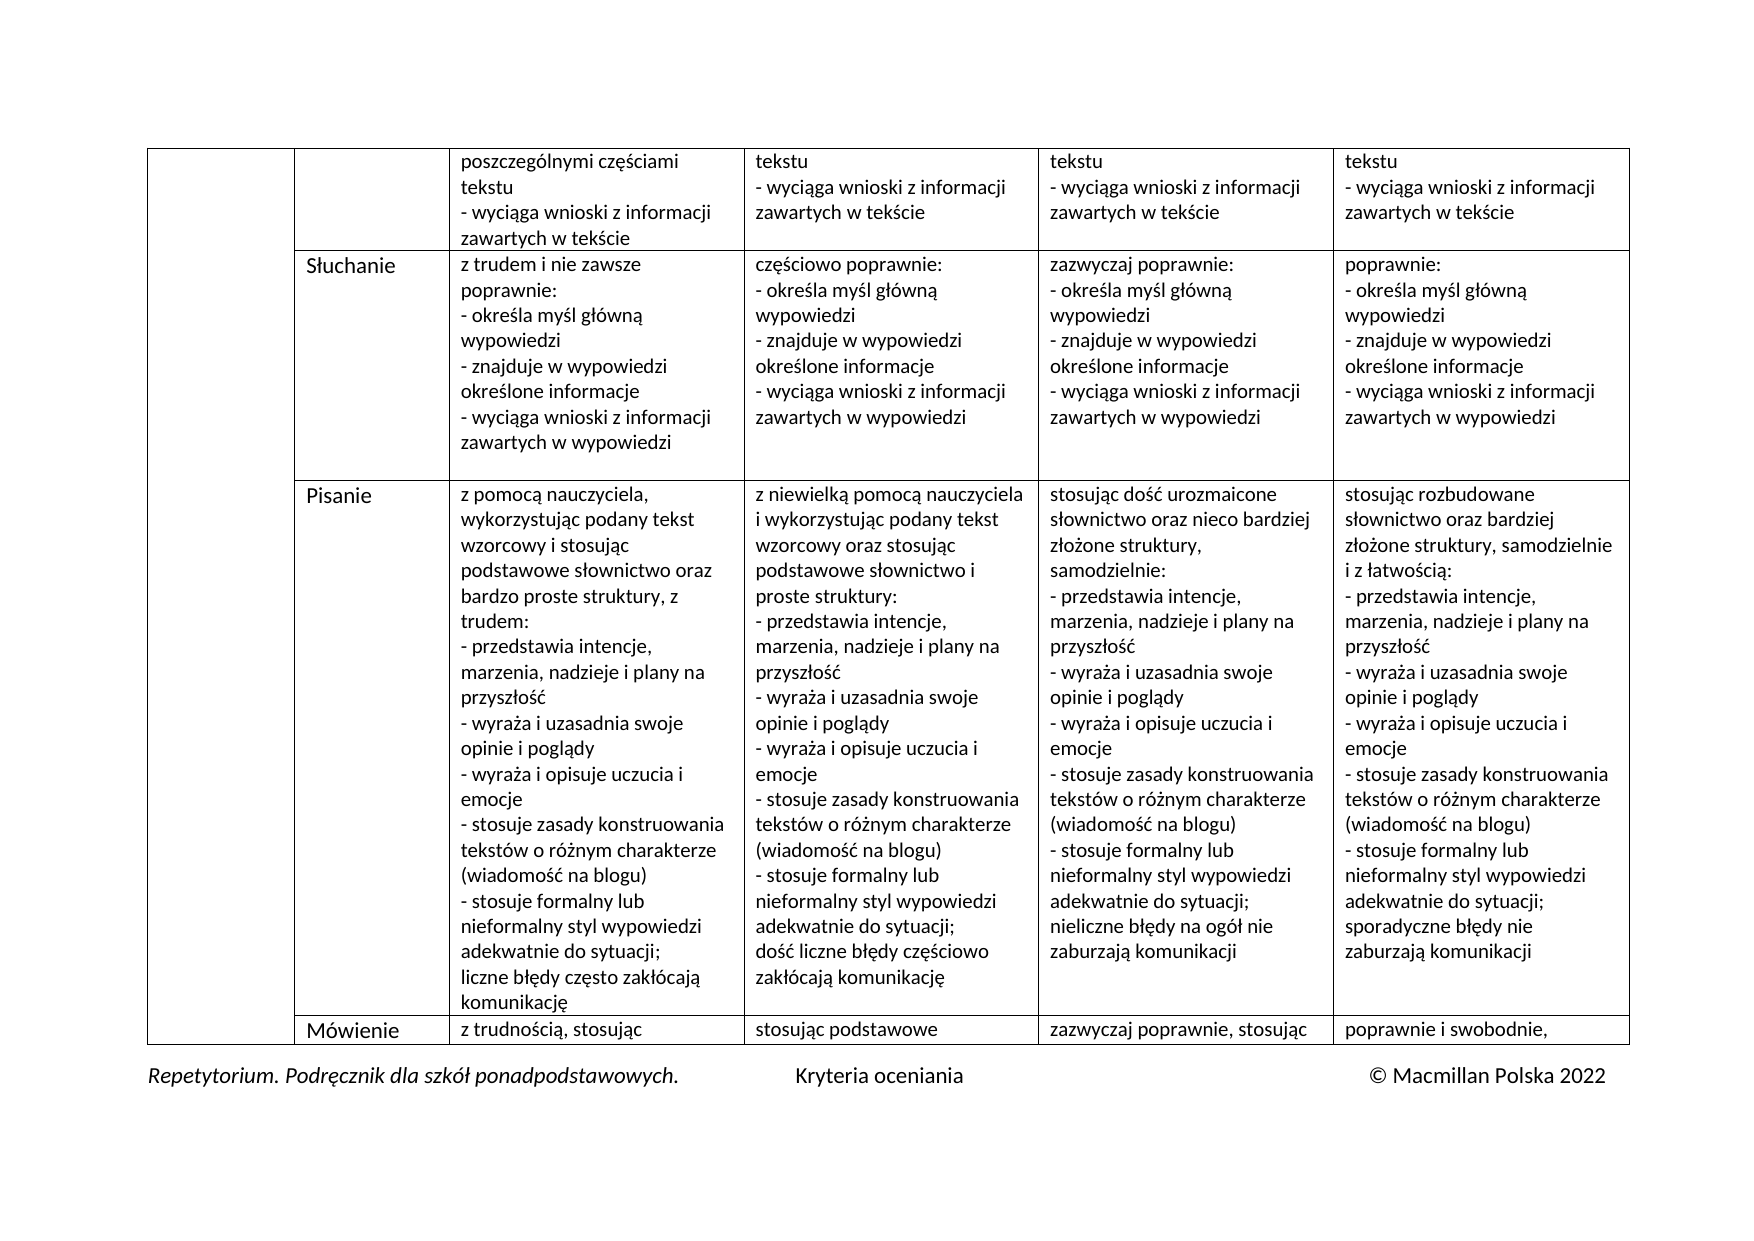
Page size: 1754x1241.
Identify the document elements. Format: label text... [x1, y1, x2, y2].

table_cell częściowo poprawnie: - określa myśl główną wypowiedzi - znajduje w wypowiedzi określone informacje - wyciąga wnioski z informacji zawartych w wypowiedzi [745, 251, 1038, 480]
table_cell z pomocą nauczyciela, wykorzystując podany tekst wzorcowy i stosując podstawowe słownictwo oraz bardzo proste struktury, z trudem: - przedstawia intencje, marzenia, nadzieje i plany na przyszłość - wyraża i uzasadnia swoje opinie i poglądy - wyraża i opisuje uczucia i emocje - stosuje zasady konstruowania tekstów o różnym charakterze (wiadomość na blogu) - stosuje formalny lub nieformalny styl wypowiedzi adekwatnie do sytuacji; liczne błędy często zakłócają komunikację [450, 481, 744, 1015]
table_cell z trudem i nie zawsze poprawnie: - określa myśl główną wypowiedzi - znajduje w wypowiedzi określone informacje - wyciąga wnioski z informacji zawartych w wypowiedzi [450, 251, 744, 480]
table_cell stosując dość urozmaicone słownictwo oraz nieco bardziej złożone struktury, samodzielnie: - przedstawia intencje, marzenia, nadzieje i plany na przyszłość - wyraża i uzasadnia swoje opinie i poglądy - wyraża i opisuje uczucia i emocje - stosuje zasady konstruowania tekstów o różnym charakterze (wiadomość na blogu) - stosuje formalny lub nieformalny styl wypowiedzi adekwatnie do sytuacji; nieliczne błędy na ogół nie zaburzają komunikacji [1039, 481, 1333, 1015]
table_cell tekstu - wyciąga wnioski z informacji zawartych w tekście [1334, 149, 1629, 250]
table_cell Pisanie [295, 481, 449, 1015]
table_cell tekstu - wyciąga wnioski z informacji zawartych w tekście [1039, 149, 1333, 250]
table_cell Mówienie [295, 1016, 449, 1044]
table_cell poprawnie i swobodnie, [1334, 1016, 1629, 1044]
table_cell [148, 149, 294, 1044]
table_cell poprawnie: - określa myśl główną wypowiedzi - znajduje w wypowiedzi określone informacje - wyciąga wnioski z informacji zawartych w wypowiedzi [1334, 251, 1629, 480]
table_cell Słuchanie [295, 251, 449, 480]
table_cell zazwyczaj poprawnie: - określa myśl główną wypowiedzi - znajduje w wypowiedzi określone informacje - wyciąga wnioski z informacji zawartych w wypowiedzi [1039, 251, 1333, 480]
table_cell stosując rozbudowane słownictwo oraz bardziej złożone struktury, samodzielnie i z łatwością: - przedstawia intencje, marzenia, nadzieje i plany na przyszłość - wyraża i uzasadnia swoje opinie i poglądy - wyraża i opisuje uczucia i emocje - stosuje zasady konstruowania tekstów o różnym charakterze (wiadomość na blogu) - stosuje formalny lub nieformalny styl wypowiedzi adekwatnie do sytuacji; sporadyczne błędy nie zaburzają komunikacji [1334, 481, 1629, 1015]
table_cell z trudnością, stosując [450, 1016, 744, 1044]
table_cell poszczególnymi częściami tekstu - wyciąga wnioski z informacji zawartych w tekście [450, 149, 744, 250]
table_cell zazwyczaj poprawnie, stosując [1039, 1016, 1333, 1044]
table_cell stosując podstawowe [745, 1016, 1038, 1044]
table_cell z niewielką pomocą nauczyciela i wykorzystując podany tekst wzorcowy oraz stosując podstawowe słownictwo i proste struktury: - przedstawia intencje, marzenia, nadzieje i plany na przyszłość - wyraża i uzasadnia swoje opinie i poglądy - wyraża i opisuje uczucia i emocje - stosuje zasady konstruowania tekstów o różnym charakterze (wiadomość na blogu) - stosuje formalny lub nieformalny styl wypowiedzi adekwatnie do sytuacji; dość liczne błędy częściowo zakłócają komunikację [745, 481, 1038, 1015]
table_cell tekstu - wyciąga wnioski z informacji zawartych w tekście [745, 149, 1038, 250]
table_cell [295, 149, 449, 250]
